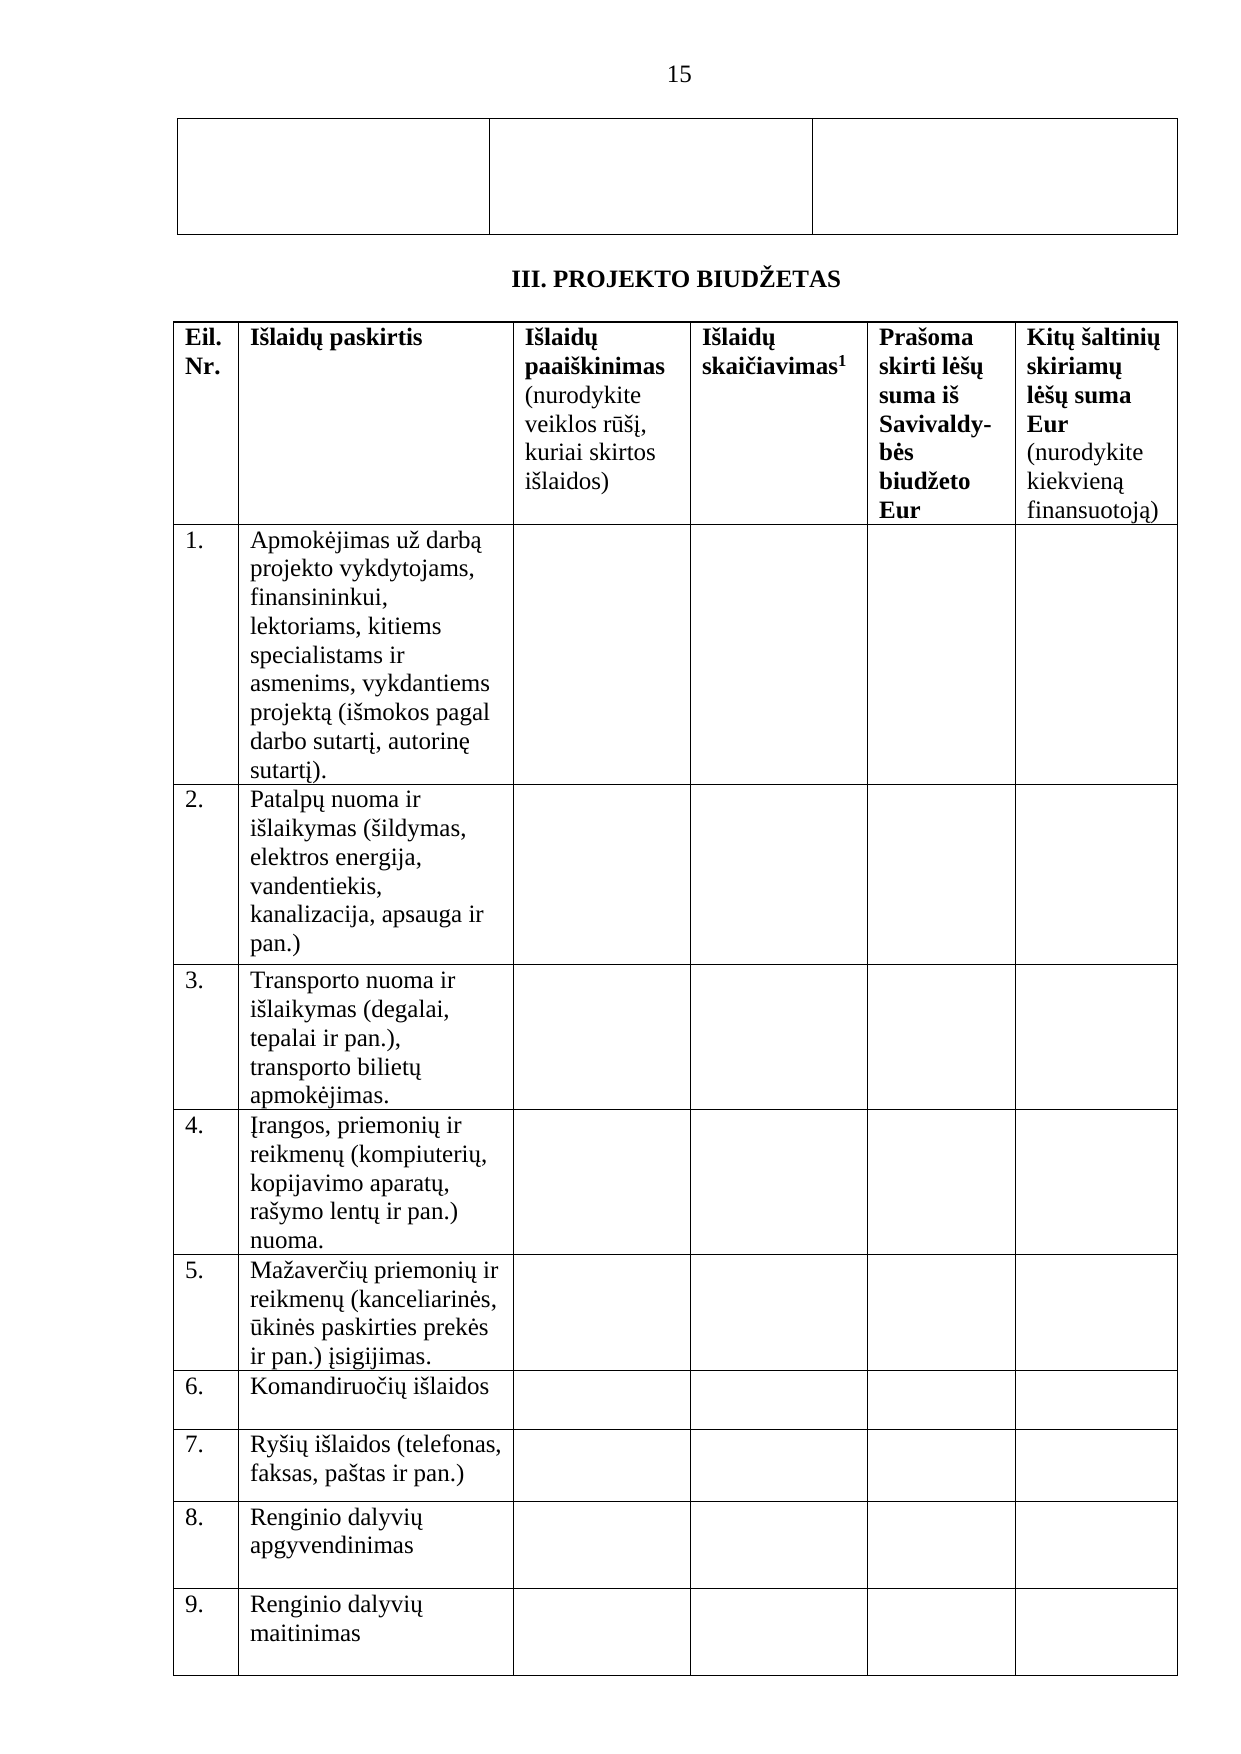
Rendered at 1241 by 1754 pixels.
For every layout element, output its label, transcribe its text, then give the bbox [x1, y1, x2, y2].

table_cell [514, 1110, 690, 1254]
table_cell [691, 1589, 867, 1675]
table_cell Transporto nuoma ir išlaikymas (degalai, tepalai ir pan.), transporto bilietų apmokėjimas. [239, 965, 513, 1109]
table_header Kitų šaltinių skiriamų lėšų suma Eur (nurodykite kiekvieną finansuotoją) [1016, 323, 1177, 524]
table_header Išlaidų paskirtis [239, 323, 513, 524]
table_cell 9. [174, 1589, 238, 1675]
table_cell [691, 525, 867, 783]
table_cell [691, 785, 867, 964]
table_cell [514, 1430, 690, 1501]
table_cell [514, 1371, 690, 1428]
table_cell Įrangos, priemonių ir reikmenų (kompiuterių, kopijavimo aparatų, rašymo lentų ir pan.) nuoma. [239, 1110, 513, 1254]
table_cell Mažaverčių priemonių ir reikmenų (kanceliarinės, ūkinės paskirties prekės ir pan.) įsigijimas. [239, 1255, 513, 1370]
table_cell [868, 1255, 1015, 1370]
table_cell [178, 119, 489, 234]
table_cell Apmokėjimas už darbą projekto vykdytojams, finansininkui, lektoriams, kitiems specialistams ir asmenims, vykdantiems projektą (išmokos pagal darbo sutartį, autorinę sutartį). [239, 525, 513, 783]
table_cell [514, 785, 690, 964]
table_cell [1016, 1371, 1177, 1428]
table_cell Renginio dalyvių apgyvendinimas [239, 1502, 513, 1588]
table_cell [868, 1589, 1015, 1675]
table_cell [813, 119, 1177, 234]
table_cell 5. [174, 1255, 238, 1370]
table_cell [1016, 1589, 1177, 1675]
table_cell [514, 1255, 690, 1370]
table_cell [1016, 1110, 1177, 1254]
table_cell 4. [174, 1110, 238, 1254]
table_cell [868, 525, 1015, 783]
table_cell [868, 965, 1015, 1109]
table_cell [691, 965, 867, 1109]
table_cell 7. [174, 1430, 238, 1501]
table_cell [691, 1502, 867, 1588]
table_cell [1016, 1502, 1177, 1588]
table_cell [691, 1371, 867, 1428]
table_cell [691, 1255, 867, 1370]
table_cell [1016, 525, 1177, 783]
table_cell [1016, 785, 1177, 964]
table_cell 6. [174, 1371, 238, 1428]
table_cell Ryšių išlaidos (telefonas, faksas, paštas ir pan.) [239, 1430, 513, 1501]
table_cell 3. [174, 965, 238, 1109]
table_cell [1016, 1430, 1177, 1501]
text III. PROJEKTO BIUDŽETAS [177, 264, 1181, 293]
table_cell 2. [174, 785, 238, 964]
table_cell 8. [174, 1502, 238, 1588]
table_cell [868, 1371, 1015, 1428]
table_cell [514, 965, 690, 1109]
table_header Eil. Nr. [174, 323, 238, 524]
table_cell [691, 1430, 867, 1501]
table_cell [1016, 965, 1177, 1109]
table_cell [490, 119, 812, 234]
table_cell [691, 1110, 867, 1254]
table_cell 1. [174, 525, 238, 783]
table_cell [1016, 1255, 1177, 1370]
table_header Prašoma skirti lėšų suma iš Savivaldy-bės biudžeto Eur [868, 323, 1015, 524]
table_cell [868, 1430, 1015, 1501]
table_cell [514, 1502, 690, 1588]
table_cell Komandiruočių išlaidos [239, 1371, 513, 1428]
table_header Išlaidų paaiškinimas (nurodykite veiklos rūšį, kuriai skirtos išlaidos) [514, 323, 690, 524]
table_cell [868, 785, 1015, 964]
table_cell [514, 1589, 690, 1675]
table_cell Renginio dalyvių maitinimas [239, 1589, 513, 1675]
table_cell [868, 1110, 1015, 1254]
table_cell [514, 525, 690, 783]
table_header Išlaidų skaičiavimas1 [691, 323, 867, 524]
table_cell Patalpų nuoma ir išlaikymas (šildymas, elektros energija, vandentiekis, kanalizacija, apsauga ir pan.) [239, 785, 513, 964]
table_cell [868, 1502, 1015, 1588]
